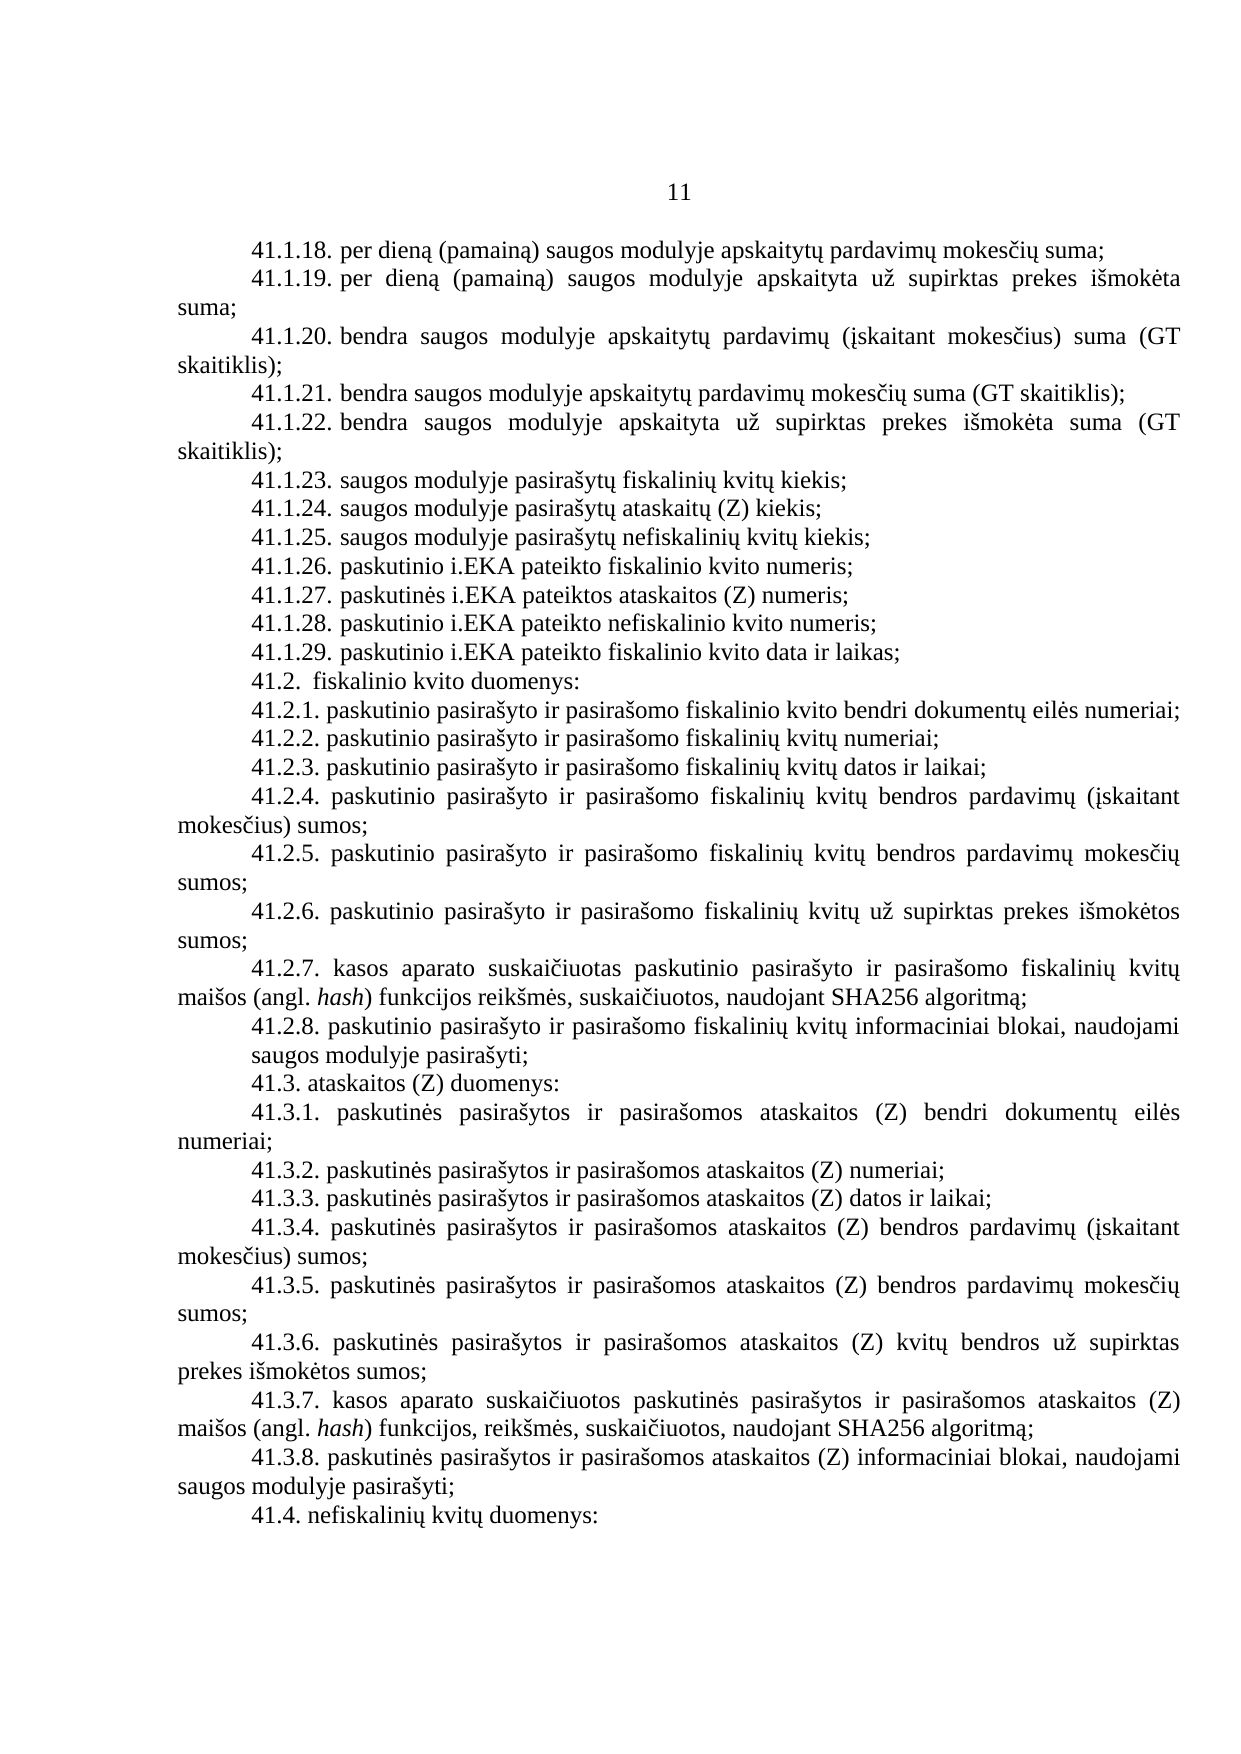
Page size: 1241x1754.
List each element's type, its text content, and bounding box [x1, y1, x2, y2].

text 41.1.26. paskutinio i.EKA pateikto fiskalinio kvito numeris; [177, 551, 1181, 580]
text 41.4. nefiskalinių kvitų duomenys: [251, 1500, 1181, 1528]
text 41.3.7. kasos aparato suskaičiuotos paskutinės pasirašytos ir pasirašomos ataskaitos (Z) maišos (angl. hash) funkcijos, reikšmės, suskaičiuotos, naudojant SHA256 algoritmą; [177, 1385, 1181, 1442]
text 41.2.7. kasos aparato suskaičiuotas paskutinio pasirašyto ir pasirašomo fiskalinių kvitų maišos (angl. hash) funkcijos reikšmės, suskaičiuotos, naudojant SHA256 algoritmą; [177, 953, 1181, 1011]
text 41.3.8. paskutinės pasirašytos ir pasirašomos ataskaitos (Z) informaciniai blokai, naudojami saugos modulyje pasirašyti; [177, 1442, 1181, 1500]
text 41.1.27. paskutinės i.EKA pateiktos ataskaitos (Z) numeris; [177, 580, 1181, 608]
text 41.1.25. saugos modulyje pasirašytų nefiskalinių kvitų kiekis; [177, 522, 1181, 551]
text 41.1.28. paskutinio i.EKA pateikto nefiskalinio kvito numeris; [177, 608, 1181, 637]
text 41.1.29. paskutinio i.EKA pateikto fiskalinio kvito data ir laikas; [177, 637, 1181, 666]
text 41.2.8. paskutinio pasirašyto ir pasirašomo fiskalinių kvitų informaciniai blokai, naudojami saugos modulyje pasirašyti; [251, 1011, 1181, 1068]
text 41.2.3. paskutinio pasirašyto ir pasirašomo fiskalinių kvitų datos ir laikai; [251, 752, 1181, 781]
text 41.3.3. paskutinės pasirašytos ir pasirašomos ataskaitos (Z) datos ir laikai; [251, 1183, 1181, 1212]
text 41.1.19. per dieną (pamainą) saugos modulyje apskaityta už supirktas prekes išmokėta suma; [177, 263, 1181, 321]
text 41.2.4. paskutinio pasirašyto ir pasirašomo fiskalinių kvitų bendros pardavimų (įskaitant mokesčius) sumos; [177, 781, 1181, 838]
text 41.1.23. saugos modulyje pasirašytų fiskalinių kvitų kiekis; [177, 465, 1181, 493]
text 41.1.21. bendra saugos modulyje apskaitytų pardavimų mokesčių suma (GT skaitiklis); [177, 378, 1181, 407]
text 41.3.2. paskutinės pasirašytos ir pasirašomos ataskaitos (Z) numeriai; [251, 1155, 1181, 1183]
text 41.1.20. bendra saugos modulyje apskaitytų pardavimų (įskaitant mokesčius) suma (GT skaitiklis); [177, 321, 1181, 378]
text 41.1.22. bendra saugos modulyje apskaityta už supirktas prekes išmokėta suma (GT skaitiklis); [177, 407, 1181, 465]
text 41.2.5. paskutinio pasirašyto ir pasirašomo fiskalinių kvitų bendros pardavimų mokesčių sumos; [177, 838, 1181, 896]
text 41.2.2. paskutinio pasirašyto ir pasirašomo fiskalinių kvitų numeriai; [251, 723, 1181, 752]
text 41.2.1. paskutinio pasirašyto ir pasirašomo fiskalinio kvito bendri dokumentų eilės numeriai; [177, 695, 1181, 723]
text 41.1.24. saugos modulyje pasirašytų ataskaitų (Z) kiekis; [177, 493, 1181, 522]
text 41.3.1. paskutinės pasirašytos ir pasirašomos ataskaitos (Z) bendri dokumentų eilės numeriai; [177, 1097, 1181, 1155]
text 41.3. ataskaitos (Z) duomenys: [251, 1068, 1181, 1097]
text 41.3.5. paskutinės pasirašytos ir pasirašomos ataskaitos (Z) bendros pardavimų mokesčių sumos; [177, 1270, 1181, 1327]
text 41.2.6. paskutinio pasirašyto ir pasirašomo fiskalinių kvitų už supirktas prekes išmokėtos sumos; [177, 896, 1181, 953]
text 41.2. fiskalinio kvito duomenys: [177, 666, 1181, 695]
text 41.1.18. per dieną (pamainą) saugos modulyje apskaitytų pardavimų mokesčių suma; [177, 235, 1181, 263]
text 41.3.4. paskutinės pasirašytos ir pasirašomos ataskaitos (Z) bendros pardavimų (įskaitant mokesčius) sumos; [177, 1212, 1181, 1270]
text 41.3.6. paskutinės pasirašytos ir pasirašomos ataskaitos (Z) kvitų bendros už supirktas prekes išmokėtos sumos; [177, 1327, 1181, 1385]
